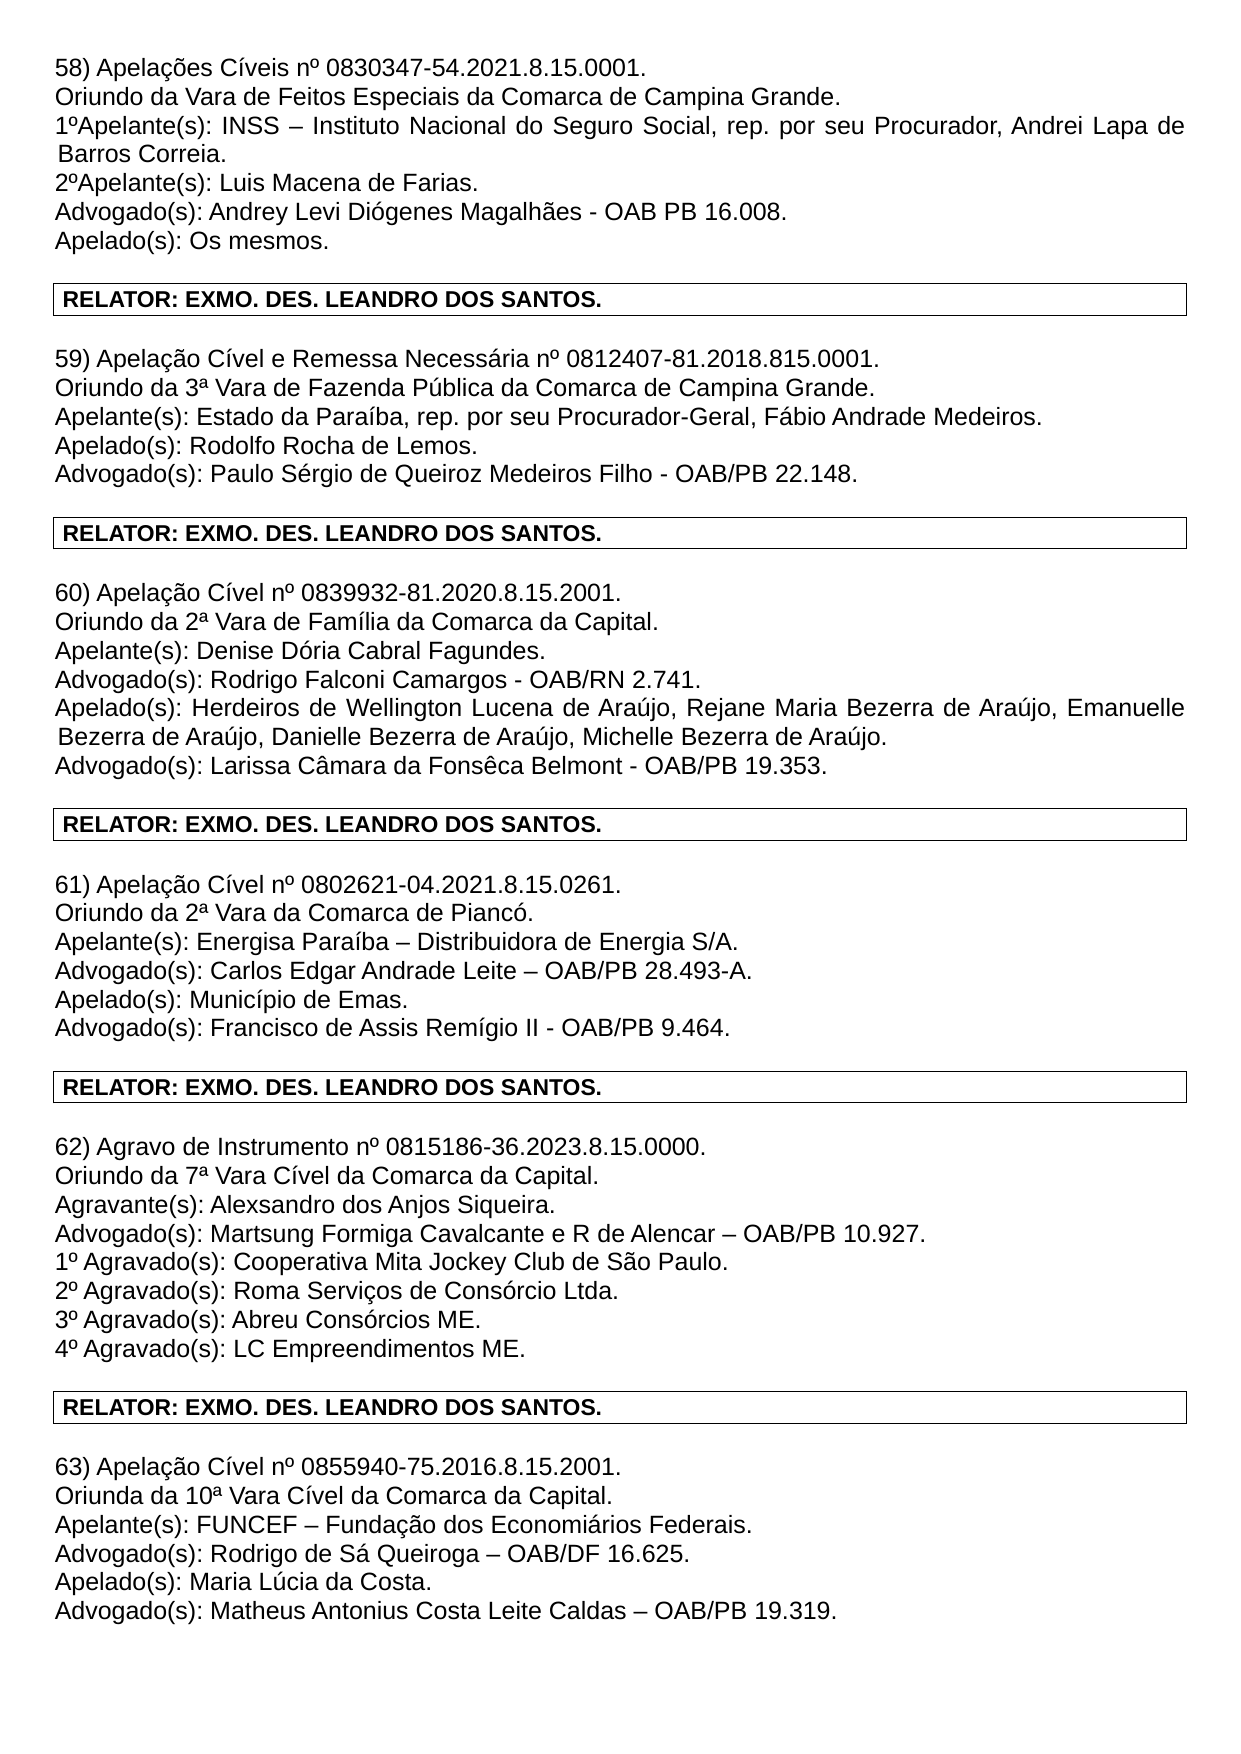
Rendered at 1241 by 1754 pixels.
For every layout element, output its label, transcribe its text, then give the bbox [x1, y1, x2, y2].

text Oriundo da 2ª Vara da Comarca de Piancó. [54, 898, 1187, 927]
text Advogado(s): Andrey Levi Diógenes Magalhães - OAB PB 16.008. [54, 197, 1187, 226]
text 58) Apelações Cíveis nº 0830347-54.2021.8.15.0001. [54, 53, 1187, 82]
text RELATOR: EXMO. DES. LEANDRO DOS SANTOS. [54, 1072, 1186, 1102]
text 1ºApelante(s): INSS – Instituto Nacional do Seguro Social, rep. por seu Procurador, Andrei Lapa de Barros Correia. [54, 111, 1187, 168]
text Advogado(s): Matheus Antonius Costa Leite Caldas – OAB/PB 19.319. [54, 1596, 1187, 1625]
text 61) Apelação Cível nº 0802621-04.2021.8.15.0261. [54, 870, 1187, 898]
text Advogado(s): Larissa Câmara da Fonsêca Belmont - OAB/PB 19.353. [54, 751, 1187, 779]
text Advogado(s): Carlos Edgar Andrade Leite – OAB/PB 28.493-A. [54, 956, 1187, 985]
text Apelado(s): Município de Emas. [54, 985, 1187, 1013]
text Oriundo da Vara de Feitos Especiais da Comarca de Campina Grande. [54, 82, 1187, 111]
text Oriundo da 3ª Vara de Fazenda Pública da Comarca de Campina Grande. [54, 373, 1187, 402]
text RELATOR: EXMO. DES. LEANDRO DOS SANTOS. [54, 809, 1186, 840]
text Apelante(s): Estado da Paraíba, rep. por seu Procurador-Geral, Fábio Andrade Medeiros. [54, 402, 1187, 431]
text RELATOR: EXMO. DES. LEANDRO DOS SANTOS. [54, 518, 1186, 548]
text 59) Apelação Cível e Remessa Necessária nº 0812407-81.2018.815.0001. [54, 344, 1187, 373]
text Advogado(s): Francisco de Assis Remígio II - OAB/PB 9.464. [54, 1013, 1187, 1042]
text Agravante(s): Alexsandro dos Anjos Siqueira. [54, 1190, 1187, 1218]
text Advogado(s): Rodrigo Falconi Camargos - OAB/RN 2.741. [54, 664, 1187, 693]
text 3º Agravado(s): Abreu Consórcios ME. [54, 1305, 1187, 1333]
text Oriunda da 10ª Vara Cível da Comarca da Capital. [54, 1481, 1187, 1510]
text Advogado(s): Martsung Formiga Cavalcante e R de Alencar – OAB/PB 10.927. [54, 1218, 1187, 1247]
text Apelante(s): Energisa Paraíba – Distribuidora de Energia S/A. [54, 927, 1187, 956]
text Apelado(s): Os mesmos. [54, 226, 1187, 254]
text Apelante(s): FUNCEF – Fundação dos Economiários Federais. [54, 1510, 1187, 1539]
text Oriundo da 2ª Vara de Família da Comarca da Capital. [54, 607, 1187, 636]
text 62) Agravo de Instrumento nº 0815186-36.2023.8.15.0000. [54, 1132, 1187, 1161]
text Advogado(s): Paulo Sérgio de Queiroz Medeiros Filho - OAB/PB 22.148. [54, 459, 1187, 488]
text RELATOR: EXMO. DES. LEANDRO DOS SANTOS. [54, 1392, 1186, 1423]
text RELATOR: EXMO. DES. LEANDRO DOS SANTOS. [54, 284, 1186, 315]
text Apelado(s): Maria Lúcia da Costa. [54, 1567, 1187, 1596]
text Advogado(s): Rodrigo de Sá Queiroga – OAB/DF 16.625. [54, 1539, 1187, 1567]
text 1º Agravado(s): Cooperativa Mita Jockey Club de São Paulo. [54, 1247, 1187, 1276]
text 60) Apelação Cível nº 0839932-81.2020.8.15.2001. [54, 578, 1187, 607]
text 63) Apelação Cível nº 0855940-75.2016.8.15.2001. [54, 1452, 1187, 1481]
text 4º Agravado(s): LC Empreendimentos ME. [54, 1333, 1187, 1362]
text Oriundo da 7ª Vara Cível da Comarca da Capital. [54, 1161, 1187, 1190]
text Apelante(s): Denise Dória Cabral Fagundes. [54, 636, 1187, 664]
text Apelado(s): Herdeiros de Wellington Lucena de Araújo, Rejane Maria Bezerra de Araújo, Emanuelle Bezerra de Araújo, Danielle Bezerra de Araújo, Michelle Bezerra de Araújo. [54, 693, 1187, 751]
text 2º Agravado(s): Roma Serviços de Consórcio Ltda. [54, 1276, 1187, 1305]
text 2ºApelante(s): Luis Macena de Farias. [54, 168, 1187, 197]
text Apelado(s): Rodolfo Rocha de Lemos. [54, 431, 1187, 459]
